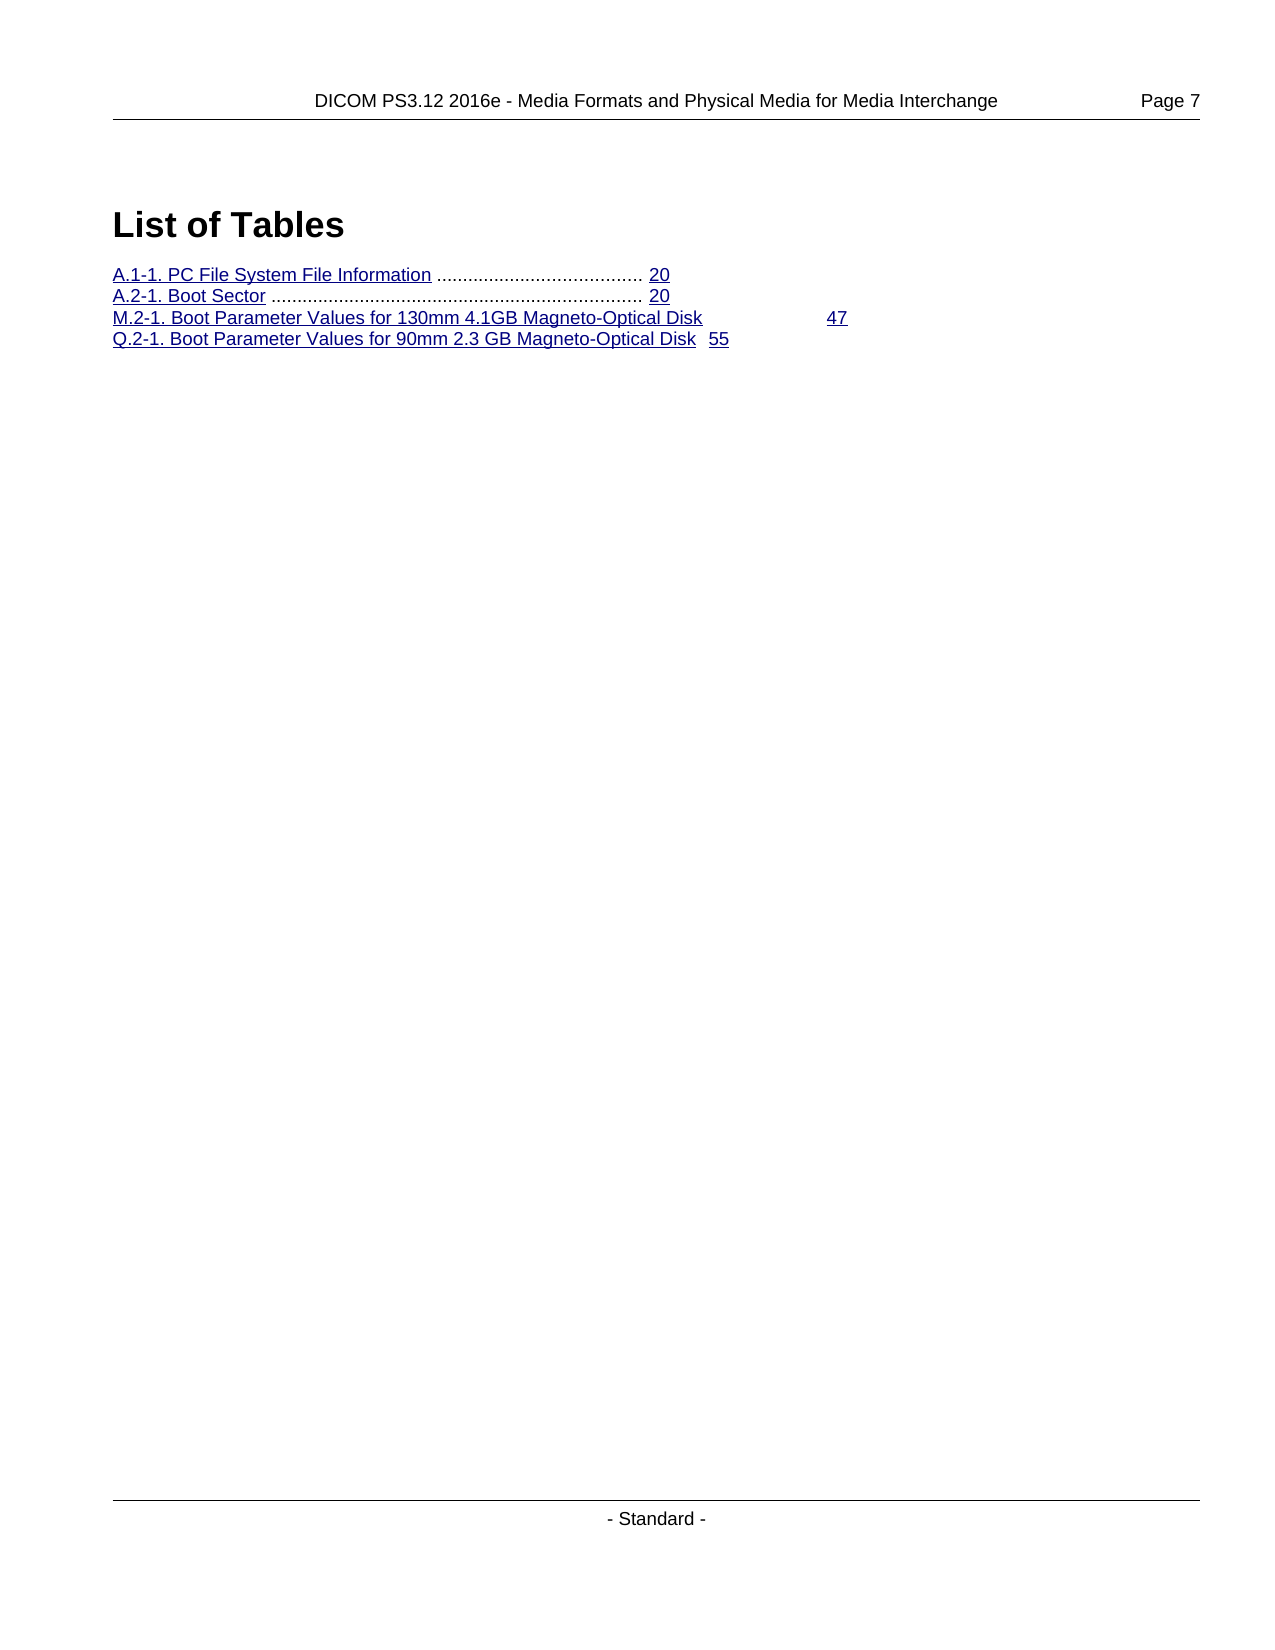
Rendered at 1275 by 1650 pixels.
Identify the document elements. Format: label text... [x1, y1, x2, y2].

text A.1-1. PC File System File Information 0 [112, 263, 1175, 285]
text M.2-1. Boot Parameter Values for 130mm 4.1GB Magneto-Optical Disk 0 [112, 306, 1175, 328]
text Q.2-1. Boot Parameter Values for 90mm 2.3 GB Magneto-Optical Disk 0 [112, 328, 1175, 349]
text A.2-1. Boot Sector 0 [112, 285, 1175, 306]
text List of Tables [112, 204, 1200, 245]
